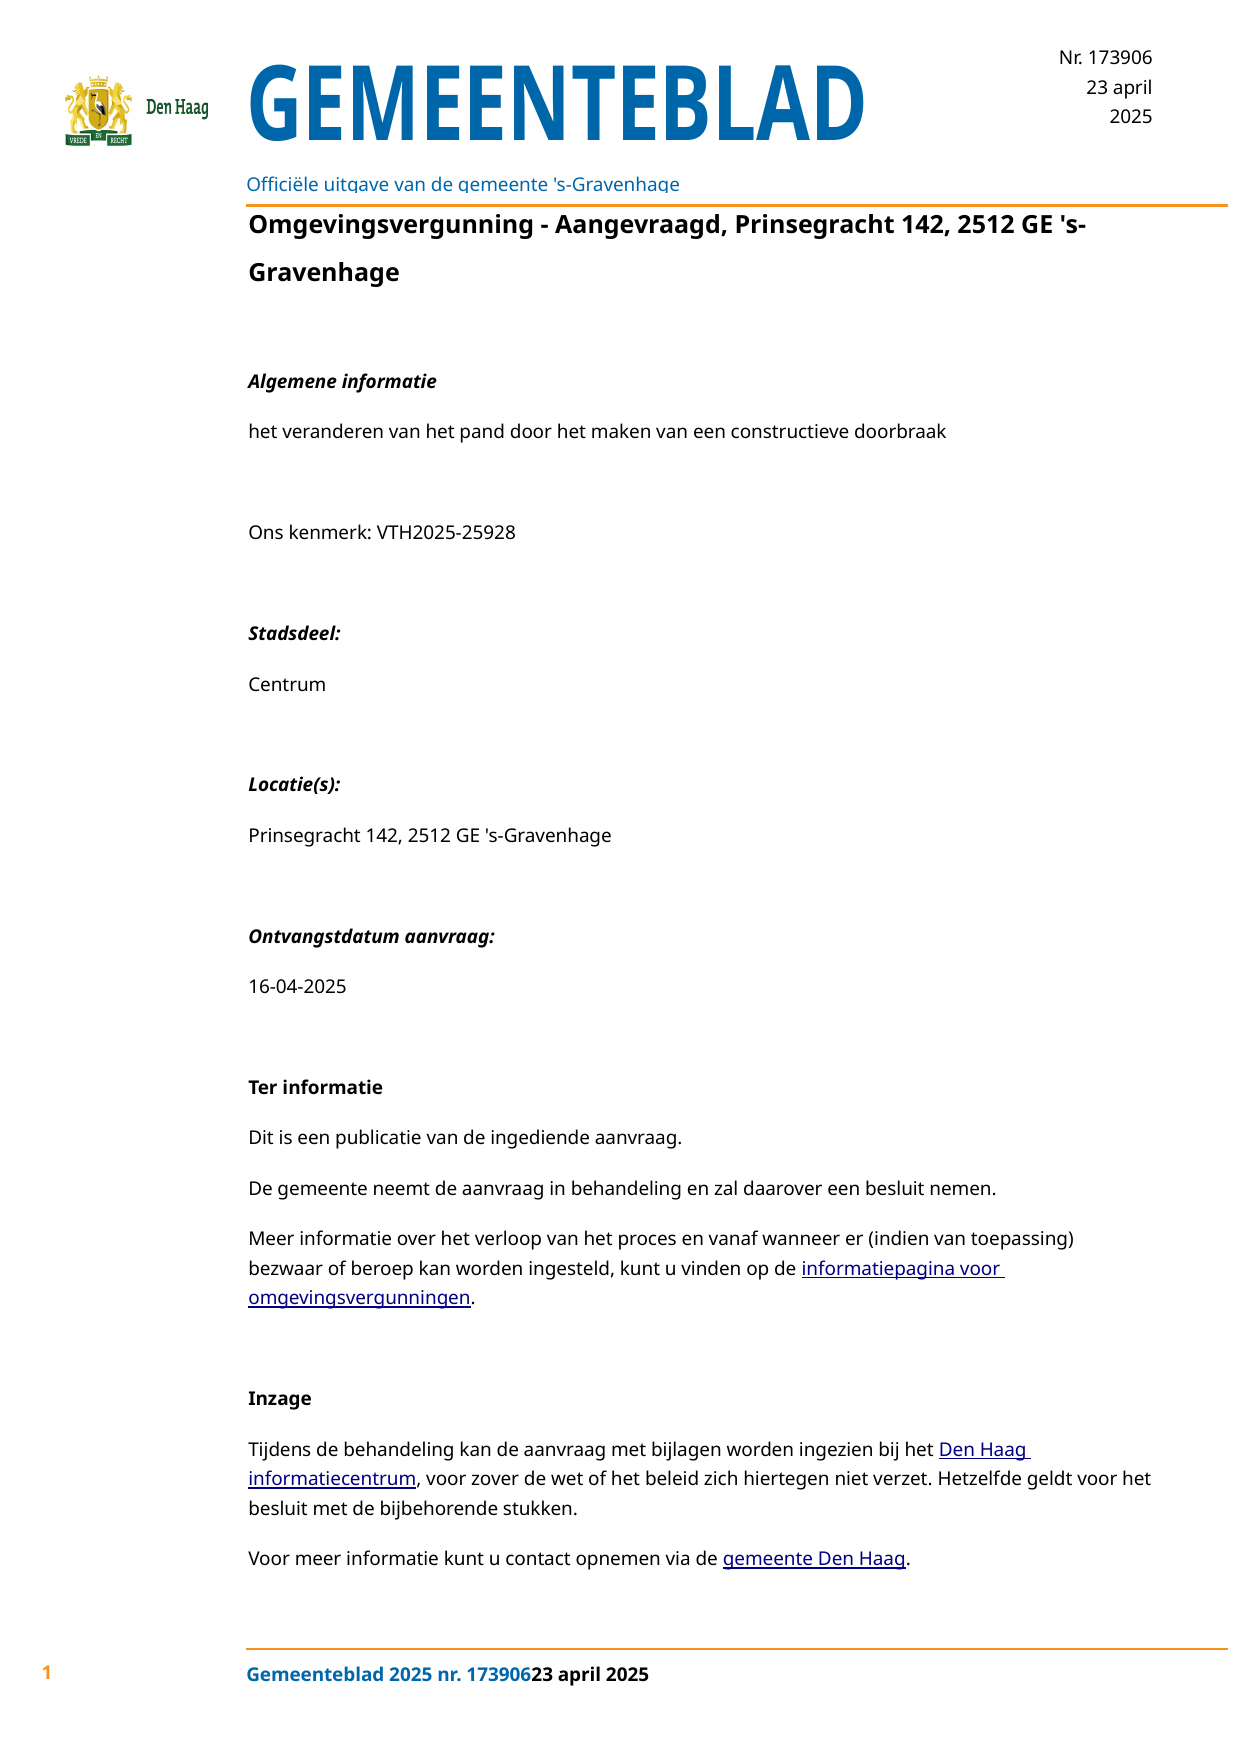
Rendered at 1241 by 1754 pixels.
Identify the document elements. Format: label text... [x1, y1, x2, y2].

text het veranderen van het pand door het maken van een constructieve doorbraak [248, 419, 1152, 444]
picture [41, 47, 231, 172]
text Dit is een publicatie van de ingediende aanvraag. [248, 1124, 1152, 1150]
text Algemene informatie [248, 368, 1152, 394]
text 16-04-2025 [248, 973, 1152, 999]
text Inzage [248, 1385, 1152, 1411]
text Centrum [248, 671, 1152, 697]
text De gemeente neemt de aanvraag in behandeling en zal daarover een besluit nemen. [248, 1175, 1152, 1201]
text Ter informatie [248, 1074, 1152, 1100]
text Omgevingsvergunning - Aangevraagd, Prinsegracht 142, 2512 GE 's-Gravenhage [248, 207, 1152, 288]
text Voor meer informatie kunt u contact opnemen via de gemeente Den Haag. [248, 1545, 1152, 1571]
text Tijdens de behandeling kan de aanvraag met bijlagen worden ingezien bij het Den Haag informatiecentrum, voor zover de wet of het beleid zich hiertegen niet verzet. Hetzelfde geldt voor het besluit met de bijbehorende stukken. [248, 1436, 1152, 1521]
text Ontvangstdatum aanvraag: [248, 923, 1152, 949]
text Prinsegracht 142, 2512 GE 's-Gravenhage [248, 822, 1152, 848]
text Ons kenmerk: VTH2025-25928 [248, 519, 1152, 545]
text Meer informatie over het verloop van het proces en vanaf wanneer er (indien van toepassing) bezwaar of beroep kan worden ingesteld, kunt u vinden op de informatiepagina voor omgevingsvergunningen. [248, 1225, 1152, 1310]
text Stadsdeel: [248, 620, 1152, 646]
text Locatie(s): [248, 772, 1152, 797]
